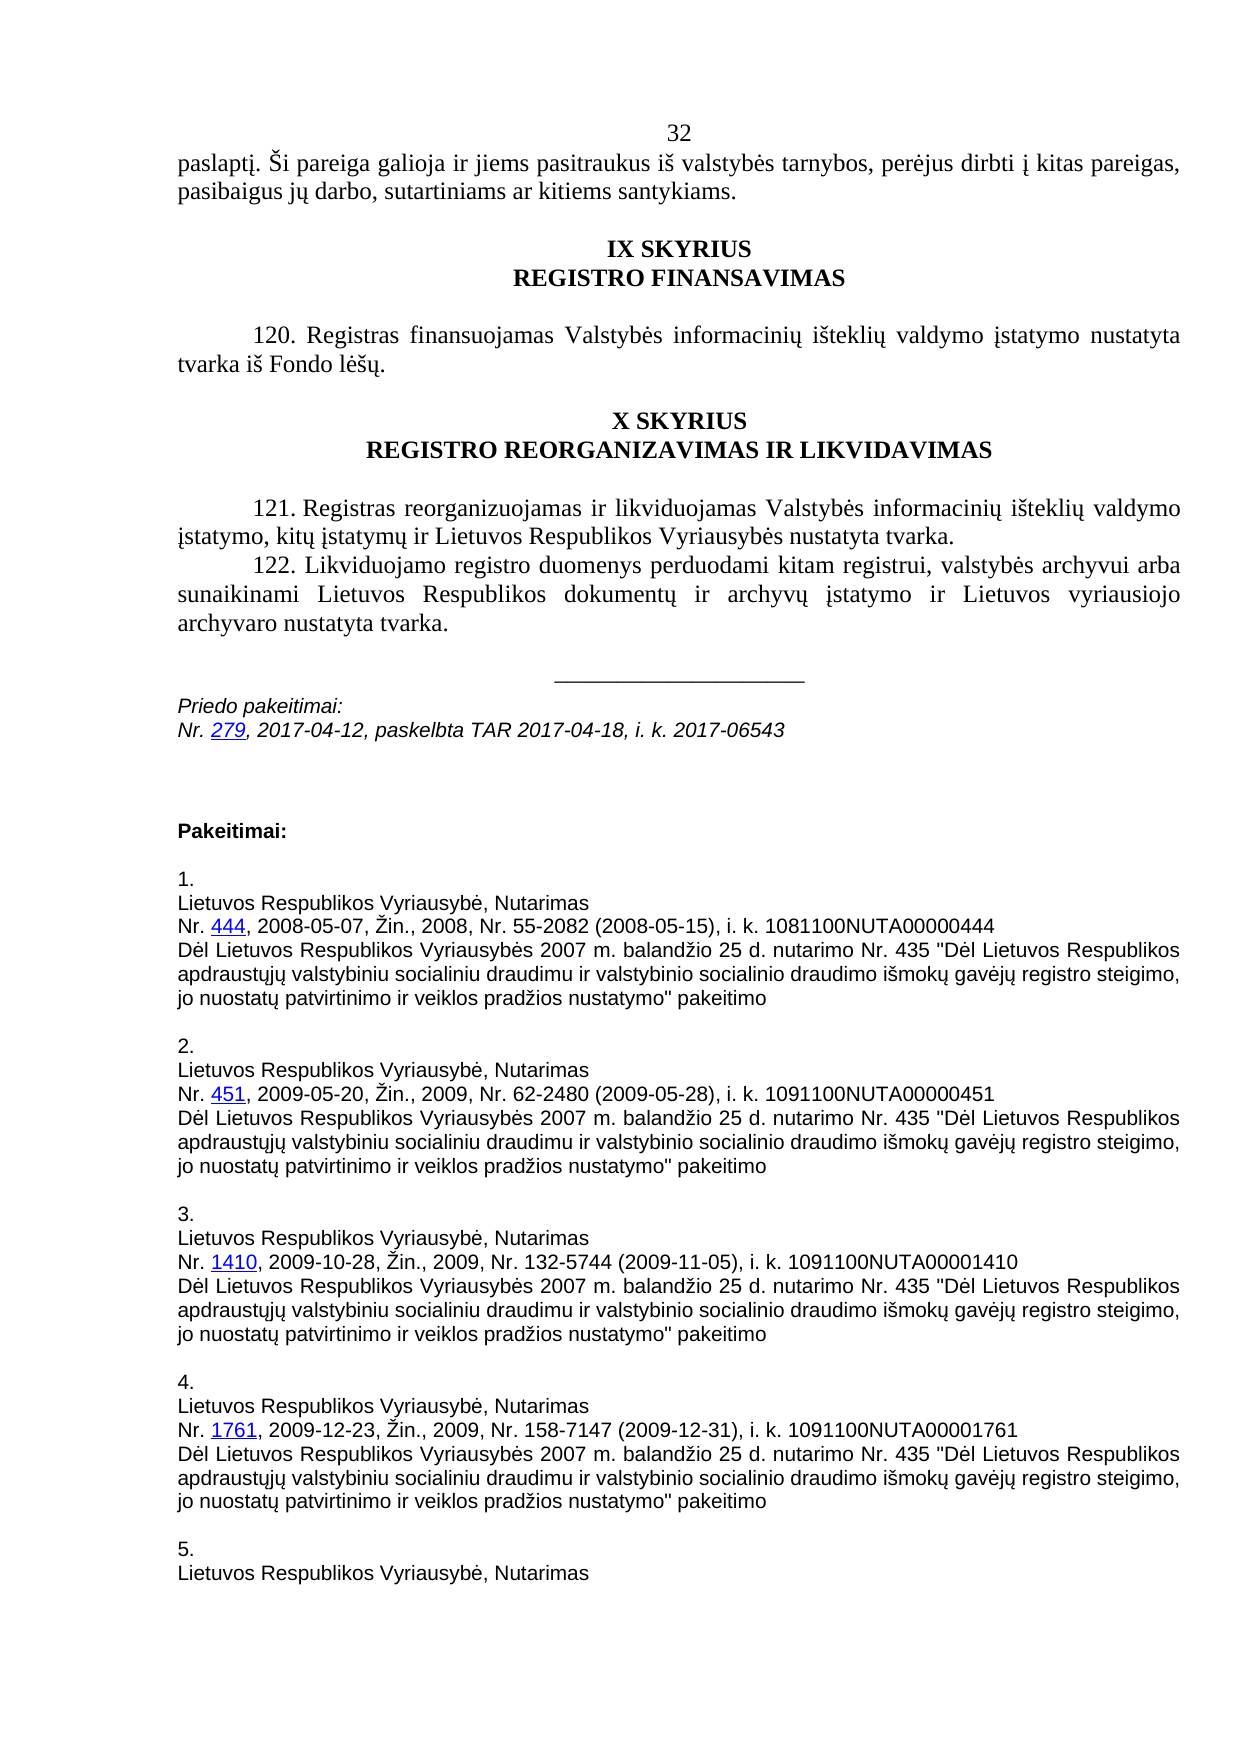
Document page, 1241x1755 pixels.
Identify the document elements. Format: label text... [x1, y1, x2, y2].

text Nr. 279, 2017-04-12, paskelbta TAR 2017-04-18, i. k. 2017-06543 [177, 718, 1181, 742]
text Lietuvos Respublikos Vyriausybė, Nutarimas [177, 890, 1181, 914]
text Dėl Lietuvos Respublikos Vyriausybės 2007 m. balandžio 25 d. nutarimo Nr. 435 "Dėl Lietuvos Respublikos apdraustųjų valstybiniu socialiniu draudimu ir valstybinio socialinio draudimo išmokų gavėjų registro steigimo, jo nuostatų patvirtinimo ir veiklos pradžios nustatymo" pakeitimo [177, 938, 1181, 1010]
text paslaptį. Ši pareiga galioja ir jiems pasitraukus iš valstybės tarnybos, perėjus dirbti į kitas pareigas, pasibaigus jų darbo, sutartiniams ar kitiems santykiams. [177, 148, 1181, 205]
text Nr. 451, 2009-05-20, Žin., 2009, Nr. 62-2480 (2009-05-28), i. k. 1091100NUTA00000451 [177, 1082, 1181, 1106]
text Nr. 1761, 2009-12-23, Žin., 2009, Nr. 158-7147 (2009-12-31), i. k. 1091100NUTA00001761 [177, 1417, 1181, 1441]
text 122. Likviduojamo registro duomenys perduodami kitam registrui, valstybės archyvui arba sunaikinami Lietuvos Respublikos dokumentų ir archyvų įstatymo ir Lietuvos vyriausiojo archyvaro nustatyta tvarka. [177, 550, 1181, 636]
text Lietuvos Respublikos Vyriausybė, Nutarimas [177, 1561, 1181, 1585]
text X SKYRIUS [177, 406, 1181, 435]
text 4. [177, 1369, 1181, 1393]
text REGISTRO REORGANIZAVIMAS IR LIKVIDAVIMAS [177, 435, 1181, 464]
text 3. [177, 1202, 1181, 1226]
text REGISTRO FINANSAVIMAS [177, 263, 1181, 291]
text Dėl Lietuvos Respublikos Vyriausybės 2007 m. balandžio 25 d. nutarimo Nr. 435 "Dėl Lietuvos Respublikos apdraustųjų valstybiniu socialiniu draudimu ir valstybinio socialinio draudimo išmokų gavėjų registro steigimo, jo nuostatų patvirtinimo ir veiklos pradžios nustatymo" pakeitimo [177, 1441, 1181, 1513]
text –––––––––––––––––––– [177, 665, 1181, 694]
text 2. [177, 1034, 1181, 1058]
text Priedo pakeitimai: [177, 694, 1181, 718]
text Dėl Lietuvos Respublikos Vyriausybės 2007 m. balandžio 25 d. nutarimo Nr. 435 "Dėl Lietuvos Respublikos apdraustųjų valstybiniu socialiniu draudimu ir valstybinio socialinio draudimo išmokų gavėjų registro steigimo, jo nuostatų patvirtinimo ir veiklos pradžios nustatymo" pakeitimo [177, 1106, 1181, 1178]
text Dėl Lietuvos Respublikos Vyriausybės 2007 m. balandžio 25 d. nutarimo Nr. 435 "Dėl Lietuvos Respublikos apdraustųjų valstybiniu socialiniu draudimu ir valstybinio socialinio draudimo išmokų gavėjų registro steigimo, jo nuostatų patvirtinimo ir veiklos pradžios nustatymo" pakeitimo [177, 1274, 1181, 1346]
text IX SKYRIUS [177, 234, 1181, 263]
text Nr. 444, 2008-05-07, Žin., 2008, Nr. 55-2082 (2008-05-15), i. k. 1081100NUTA00000444 [177, 914, 1181, 938]
text 121. Registras reorganizuojamas ir likviduojamas Valstybės informacinių išteklių valdymo įstatymo, kitų įstatymų ir Lietuvos Respublikos Vyriausybės nustatyta tvarka. [177, 493, 1181, 550]
text Nr. 1410, 2009-10-28, Žin., 2009, Nr. 132-5744 (2009-11-05), i. k. 1091100NUTA00001410 [177, 1250, 1181, 1274]
text 5. [177, 1537, 1181, 1561]
text Lietuvos Respublikos Vyriausybė, Nutarimas [177, 1058, 1181, 1082]
text Lietuvos Respublikos Vyriausybė, Nutarimas [177, 1393, 1181, 1417]
text Lietuvos Respublikos Vyriausybė, Nutarimas [177, 1226, 1181, 1250]
text 120. Registras finansuojamas Valstybės informacinių išteklių valdymo įstatymo nustatyta tvarka iš Fondo lėšų. [177, 320, 1181, 378]
text 1. [177, 866, 1181, 890]
text Pakeitimai: [177, 818, 1181, 842]
